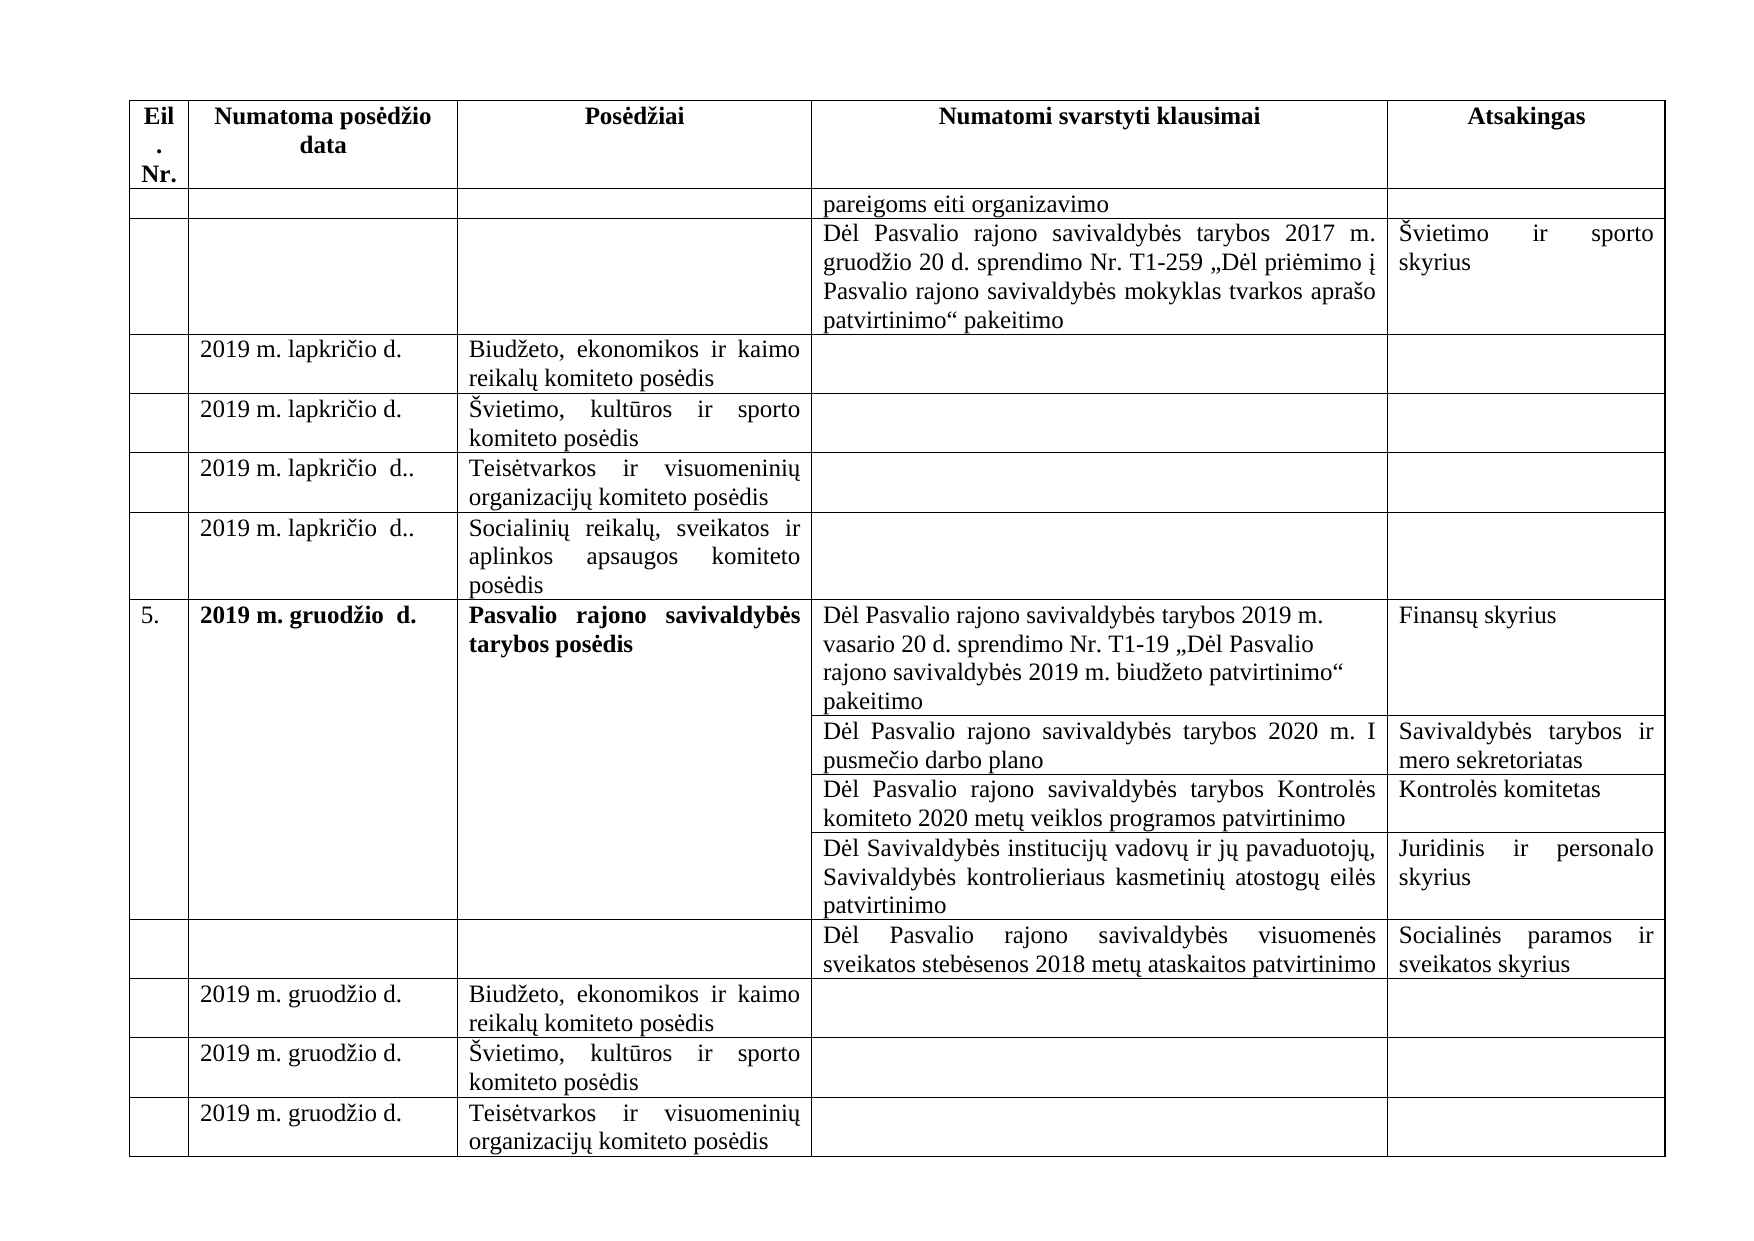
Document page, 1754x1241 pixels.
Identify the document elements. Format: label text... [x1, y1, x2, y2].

table_cell Dėl Pasvalio rajono savivaldybės tarybos 2017 m. gruodžio 20 d. sprendimo Nr. T1-259 „Dėl priėmimo į Pasvalio rajono savivaldybės mokyklas tvarkos aprašo patvirtinimo“ pakeitimo [812, 219, 1387, 333]
table_cell [130, 453, 188, 512]
table_cell Švietimo ir sporto skyrius [1388, 219, 1664, 333]
table_cell [458, 189, 811, 217]
table_cell Dėl Pasvalio rajono savivaldybės tarybos 2019 m. vasario 20 d. sprendimo Nr. T1-19 „Dėl Pasvalio rajono savivaldybės 2019 m. biudžeto patvirtinimo“ pakeitimo [812, 600, 1387, 715]
table_cell Kontrolės komitetas [1388, 775, 1664, 832]
table_cell 2019 m. gruodžio d. [189, 1098, 457, 1156]
table_cell Biudžeto, ekonomikos ir kaimo reikalų komiteto posėdis [458, 335, 811, 393]
table_cell [812, 1098, 1387, 1156]
table_cell 2019 m. gruodžio d. [189, 600, 457, 919]
table_cell Juridinis ir personalo skyrius [1388, 833, 1664, 919]
table_cell [812, 335, 1387, 393]
table_cell [130, 920, 188, 978]
table_cell [1388, 189, 1664, 217]
table_header Numatomi svarstyti klausimai [812, 101, 1387, 188]
table_cell [189, 219, 457, 333]
table_cell 2019 m. lapkričio d.. [189, 453, 457, 512]
table_cell Švietimo, kultūros ir sporto komiteto posėdis [458, 394, 811, 452]
table_cell [1388, 453, 1664, 512]
table_cell Dėl Pasvalio rajono savivaldybės tarybos 2020 m. I pusmečio darbo plano [812, 716, 1387, 773]
table_cell [1388, 394, 1664, 452]
table_cell Teisėtvarkos ir visuomeninių organizacijų komiteto posėdis [458, 453, 811, 512]
table_cell [812, 1038, 1387, 1097]
table_cell [812, 453, 1387, 512]
table_cell [1388, 979, 1664, 1037]
table_cell [130, 1038, 188, 1097]
table_header Eil. Nr. [130, 101, 188, 188]
table_cell Biudžeto, ekonomikos ir kaimo reikalų komiteto posėdis [458, 979, 811, 1037]
table_header Atsakingas [1388, 101, 1664, 188]
table_header Numatoma posėdžio data [189, 101, 457, 188]
table_cell 2019 m. gruodžio d. [189, 1038, 457, 1097]
table_cell [130, 513, 188, 599]
table_cell [130, 219, 188, 333]
table_cell [130, 979, 188, 1037]
table_cell [812, 979, 1387, 1037]
table_cell Finansų skyrius [1388, 600, 1664, 715]
table_header Posėdžiai [458, 101, 811, 188]
table_cell Švietimo, kultūros ir sporto komiteto posėdis [458, 1038, 811, 1097]
table_cell 2019 m. lapkričio d. [189, 335, 457, 393]
table_cell 2019 m. lapkričio d. [189, 394, 457, 452]
table_cell [130, 189, 188, 217]
table_cell [1388, 513, 1664, 599]
table_cell [130, 394, 188, 452]
table_cell Dėl Pasvalio rajono savivaldybės visuomenės sveikatos stebėsenos 2018 metų ataskaitos patvirtinimo [812, 920, 1387, 978]
table_cell [812, 513, 1387, 599]
table_cell 2019 m. lapkričio d.. [189, 513, 457, 599]
table_cell [1388, 1038, 1664, 1097]
table_cell 2019 m. gruodžio d. [189, 979, 457, 1037]
table_cell [130, 1098, 188, 1156]
table_cell Socialinės paramos ir sveikatos skyrius [1388, 920, 1664, 978]
table_cell pareigoms eiti organizavimo [812, 189, 1387, 217]
table_cell Socialinių reikalų, sveikatos ir aplinkos apsaugos komiteto posėdis [458, 513, 811, 599]
table_cell [1388, 1098, 1664, 1156]
table_cell Pasvalio rajono savivaldybės tarybos posėdis [458, 600, 811, 919]
table_cell Dėl Savivaldybės institucijų vadovų ir jų pavaduotojų, Savivaldybės kontrolieriaus kasmetinių atostogų eilės patvirtinimo [812, 833, 1387, 919]
table_cell 5. [130, 600, 188, 919]
table_cell Teisėtvarkos ir visuomeninių organizacijų komiteto posėdis [458, 1098, 811, 1156]
table_cell [458, 219, 811, 333]
table_cell [458, 920, 811, 978]
table_cell [189, 920, 457, 978]
table_cell Dėl Pasvalio rajono savivaldybės tarybos Kontrolės komiteto 2020 metų veiklos programos patvirtinimo [812, 775, 1387, 832]
table_cell Savivaldybės tarybos ir mero sekretoriatas [1388, 716, 1664, 773]
table_cell [1388, 335, 1664, 393]
table_cell [130, 335, 188, 393]
table_cell [189, 189, 457, 217]
table_cell [812, 394, 1387, 452]
